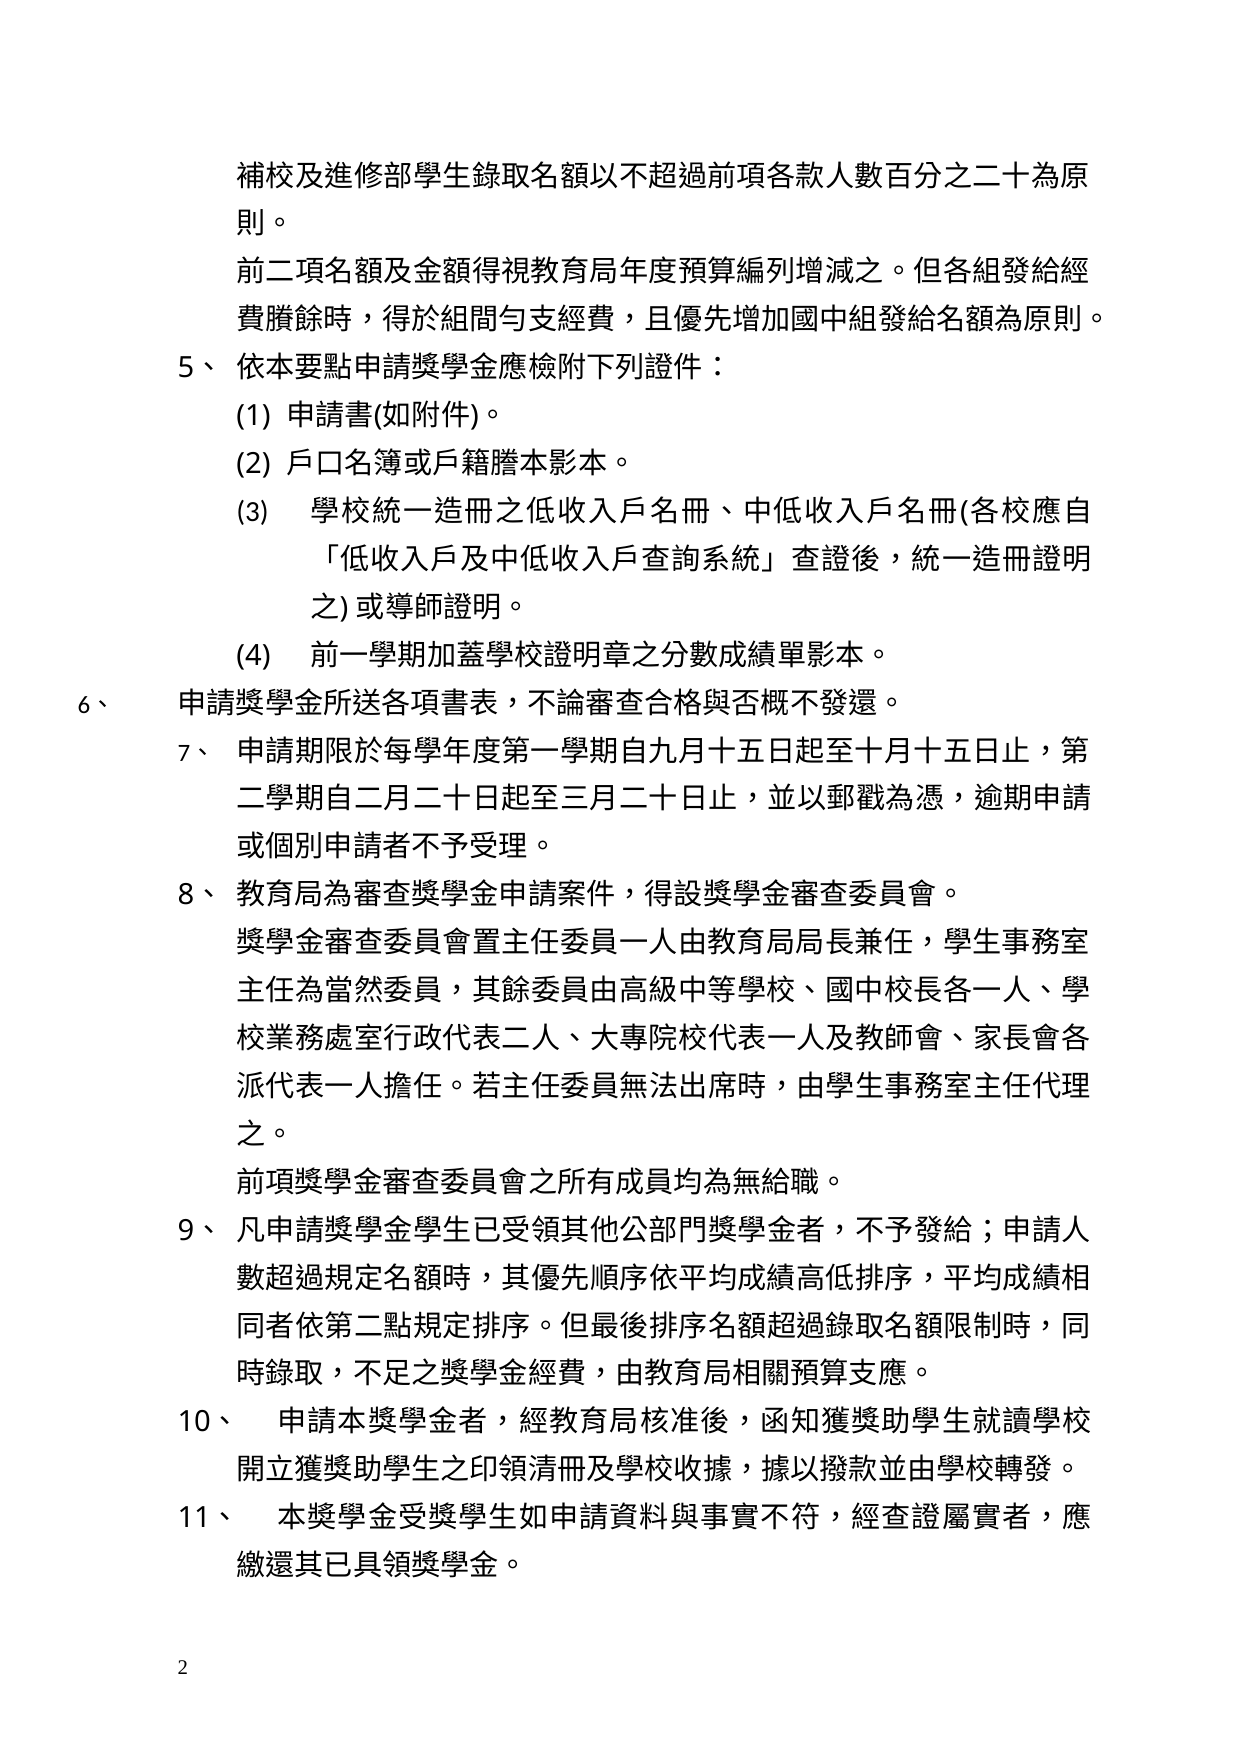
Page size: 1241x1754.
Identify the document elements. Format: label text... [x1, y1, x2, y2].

list 本奬學金受獎學生如申請資料與事實不符，經查證屬實者，應繳還其已具領獎學金。 [177, 1489, 1092, 1585]
list 申請書(如附件)。 [236, 387, 1092, 435]
text 補校及進修部學生錄取名額以不超過前項各款人數百分之二十為原則。 [236, 148, 1092, 243]
list 依本要點申請獎學金應檢附下列證件： [177, 339, 1092, 387]
list 戶口名簿或戶籍謄本影本。 [236, 435, 1092, 483]
list 教育局為審查獎學金申請案件，得設獎學金審查委員會。 [177, 866, 1092, 914]
list 申請期限於每學年度第一學期自九月十五日起至十月十五日止，第二學期自二月二十日起至三月二十日止，並以郵戳為憑，逾期申請或個別申請者不予受理。 [177, 723, 1092, 866]
text 前項獎學金審查委員會之所有成員均為無給職。 [236, 1154, 1092, 1202]
list 學校統一造冊之低收入戶名冊、中低收入戶名冊(各校應自「低收入戶及中低收入戶查詢系統」查證後，統一造冊證明之) 或導師證明。 [236, 483, 1092, 627]
text 獎學金審查委員會置主任委員一人由教育局局長兼任，學生事務室主任為當然委員，其餘委員由高級中等學校、國中校長各一人、學校業務處室行政代表二人、大專院校代表一人及教師會、家長會各派代表一人擔任。若主任委員無法出席時，由學生事務室主任代理之。 [236, 914, 1092, 1154]
text 前二項名額及金額得視教育局年度預算編列增減之。但各組發給經費賸餘時，得於組間勻支經費，且優先增加國中組發給名額為原則。 [236, 243, 1092, 339]
list 申請本獎學金者，經教育局核准後，函知獲獎助學生就讀學校開立獲獎助學生之印領清冊及學校收據，據以撥款並由學校轉發。 [177, 1393, 1092, 1489]
list 凡申請獎學金學生已受領其他公部門獎學金者，不予發給；申請人數超過規定名額時，其優先順序依平均成績高低排序，平均成績相同者依第二點規定排序。但最後排序名額超過錄取名額限制時，同時錄取，不足之獎學金經費，由教育局相關預算支應。 [177, 1202, 1092, 1393]
list 前一學期加蓋學校證明章之分數成績單影本。 [236, 627, 1092, 675]
list 申請獎學金所送各項書表，不論審查合格與否概不發還。 [77, 675, 1092, 723]
